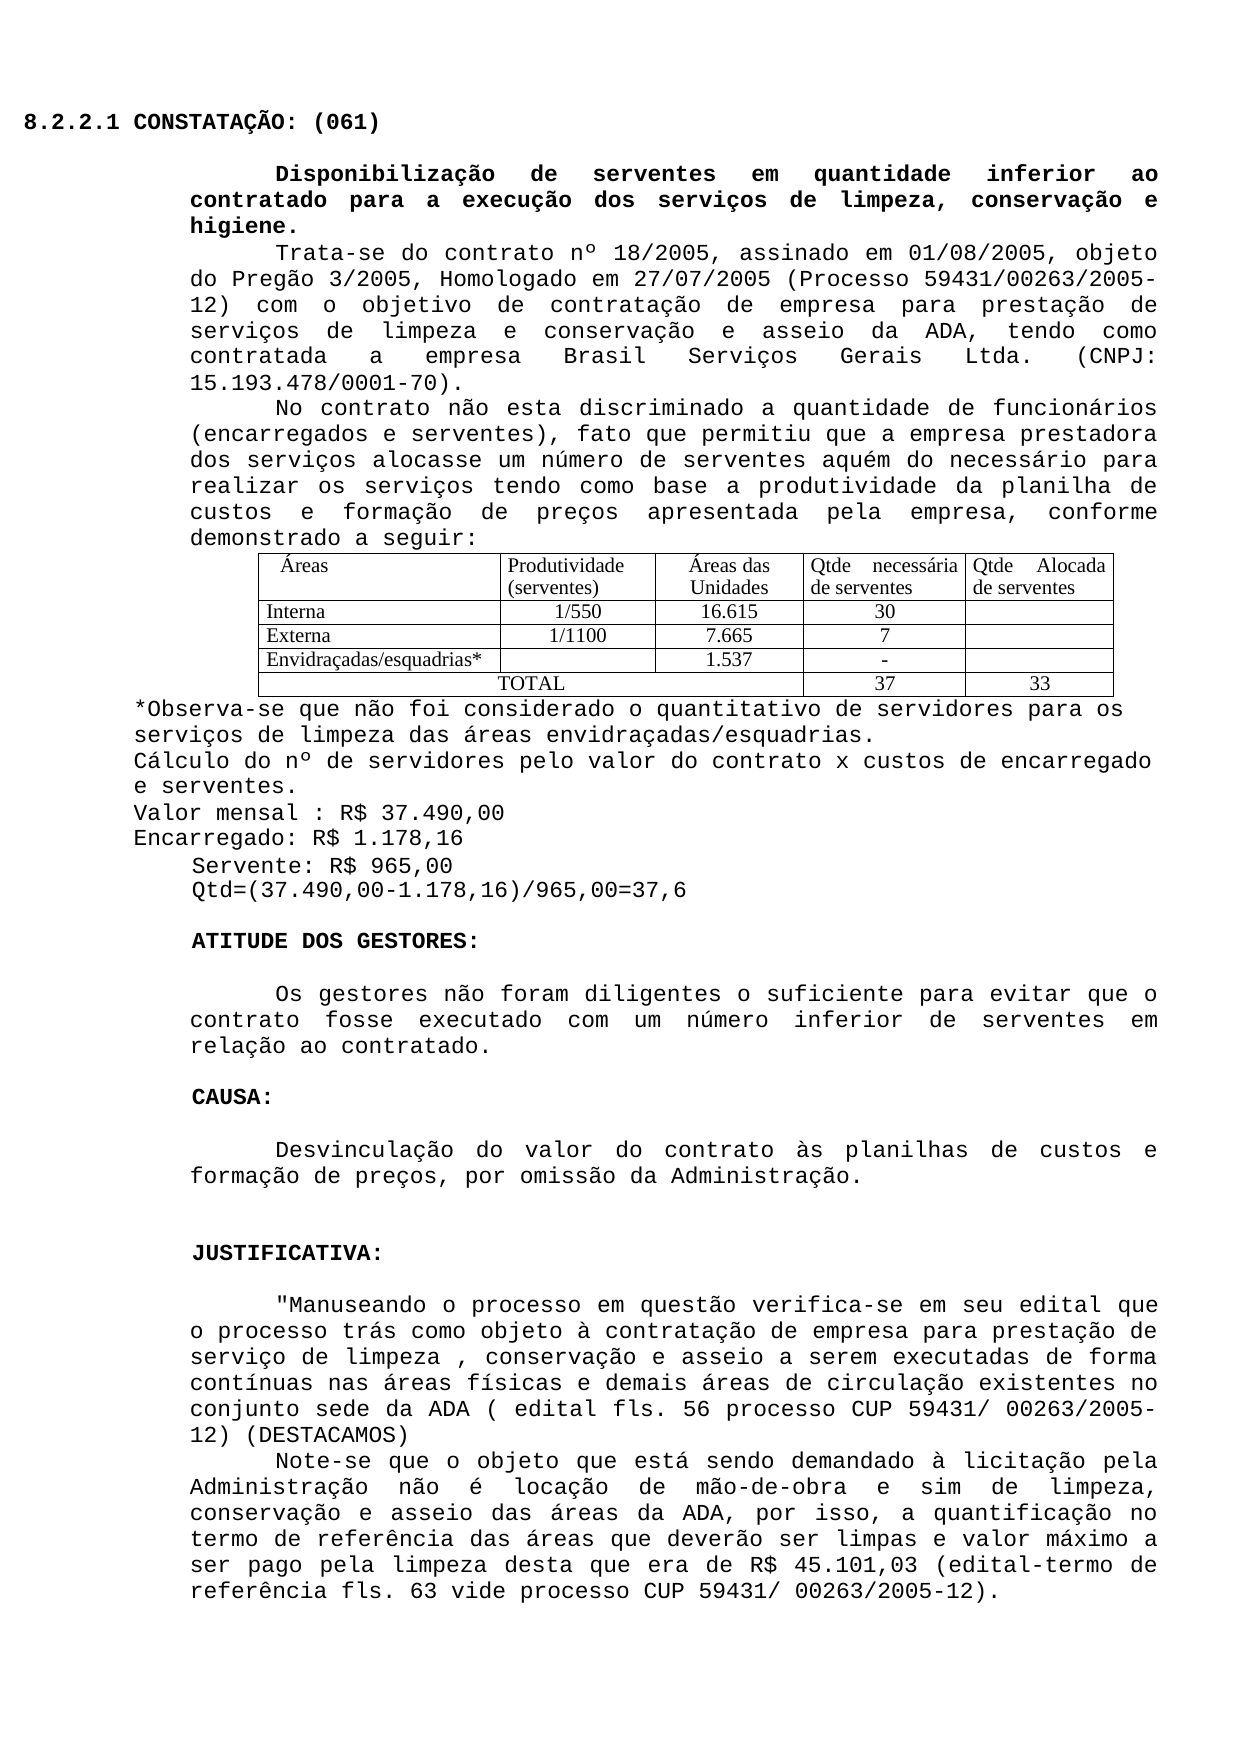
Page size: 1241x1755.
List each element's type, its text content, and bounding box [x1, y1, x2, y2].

table_cell 7.665 [656, 625, 803, 648]
text No contrato não esta discriminado a quantidade de funcionários (encarregados e serventes), fato que permitiu que a empresa prestadora dos serviços alocasse um número de serventes aquém do necessário para realizar os serviços tendo como base a produtividade da planilha de custos e formação de preços apresentada pela empresa, conforme demonstrado a seguir: [189, 397, 1158, 552]
table_cell - [804, 649, 965, 672]
table_header Áreas [259, 554, 500, 600]
list CONSTATAÇÃO: (061) [23, 111, 1193, 137]
text *Observa-se que não foi considerado o quantitativo de servidores para os serviços de limpeza das áreas envidraçadas/esquadrias. [133, 697, 1155, 749]
text Valor mensal : R$ 37.490,00 Encarregado: R$ 1.178,16 [133, 801, 565, 853]
table_cell [966, 625, 1113, 648]
text Desvinculação do valor do contrato às planilhas de custos e formação de preços, por omissão da Administração. [189, 1138, 1158, 1190]
table_cell 30 [804, 601, 965, 624]
table_cell 16.615 [656, 601, 803, 624]
table_cell Interna [259, 601, 500, 624]
table_cell 1.537 [656, 649, 803, 672]
table_header Qtde Alocada de serventes [966, 554, 1113, 600]
text Qtd=(37.490,00-1.178,16)/965,00=37,6 [192, 879, 1193, 905]
table_cell [501, 649, 655, 672]
text Servente: R$ 965,00 [192, 853, 1193, 879]
text Note-se que o objeto que está sendo demandado à licitação pela Administração não é locação de mão-de-obra e sim de limpeza, conservação e asseio das áreas da ADA, por isso, a quantificação no termo de referência das áreas que deverão ser limpas e valor máximo a ser pago pela limpeza desta que era de R$ 45.101,03 (edital-termo de referência fls. 63 vide processo CUP 59431/ 00263/2005-12). [189, 1449, 1158, 1605]
table_header Produtividade (serventes) [501, 554, 655, 600]
table_cell 1/1100 [501, 625, 655, 648]
table_cell 37 [804, 673, 965, 696]
table_cell 33 [966, 673, 1113, 696]
subtitle CAUSA: [192, 1086, 1193, 1112]
table_cell TOTAL [259, 673, 803, 696]
subtitle ATITUDE DOS GESTORES: [192, 930, 1193, 956]
text Os gestores não foram diligentes o suficiente para evitar que o contrato fosse executado com um número inferior de serventes em relação ao contratado. [189, 982, 1158, 1060]
subtitle JUSTIFICATIVA: [192, 1241, 1193, 1267]
subtitle Disponibilização de serventes em quantidade inferior ao contratado para a execução dos serviços de limpeza, conservação e higiene. [189, 163, 1158, 241]
table_cell 7 [804, 625, 965, 648]
table_cell [966, 601, 1113, 624]
table_cell [966, 649, 1113, 672]
table_header Qtde necessária de serventes [804, 554, 965, 600]
text Cálculo do nº de servidores pelo valor do contrato x custos de encarregado e serventes. [133, 749, 1155, 801]
text Trata-se do contrato nº 18/2005, assinado em 01/08/2005, objeto do Pregão 3/2005, Homologado em 27/07/2005 (Processo 59431/00263/2005- 12) com o objetivo de contratação de empresa para prestação de serviços de limpeza e conservação e asseio da ADA, tendo como contratada a empresa Brasil Serviços Gerais Ltda. (CNPJ: 15.193.478/0001-70). [189, 241, 1158, 397]
text "Manuseando o processo em questão verifica-se em seu edital que o processo trás como objeto à contratação de empresa para prestação de serviço de limpeza , conservação e asseio a serem executadas de forma contínuas nas áreas físicas e demais áreas de circulação existentes no conjunto sede da ADA ( edital fls. 56 processo CUP 59431/ 00263/2005- 12) (DESTACAMOS) [189, 1294, 1158, 1449]
table_cell 1/550 [501, 601, 655, 624]
table_header Áreas das Unidades [656, 554, 803, 600]
table_cell Envidraçadas/esquadrias* [259, 649, 500, 672]
table_cell Externa [259, 625, 500, 648]
